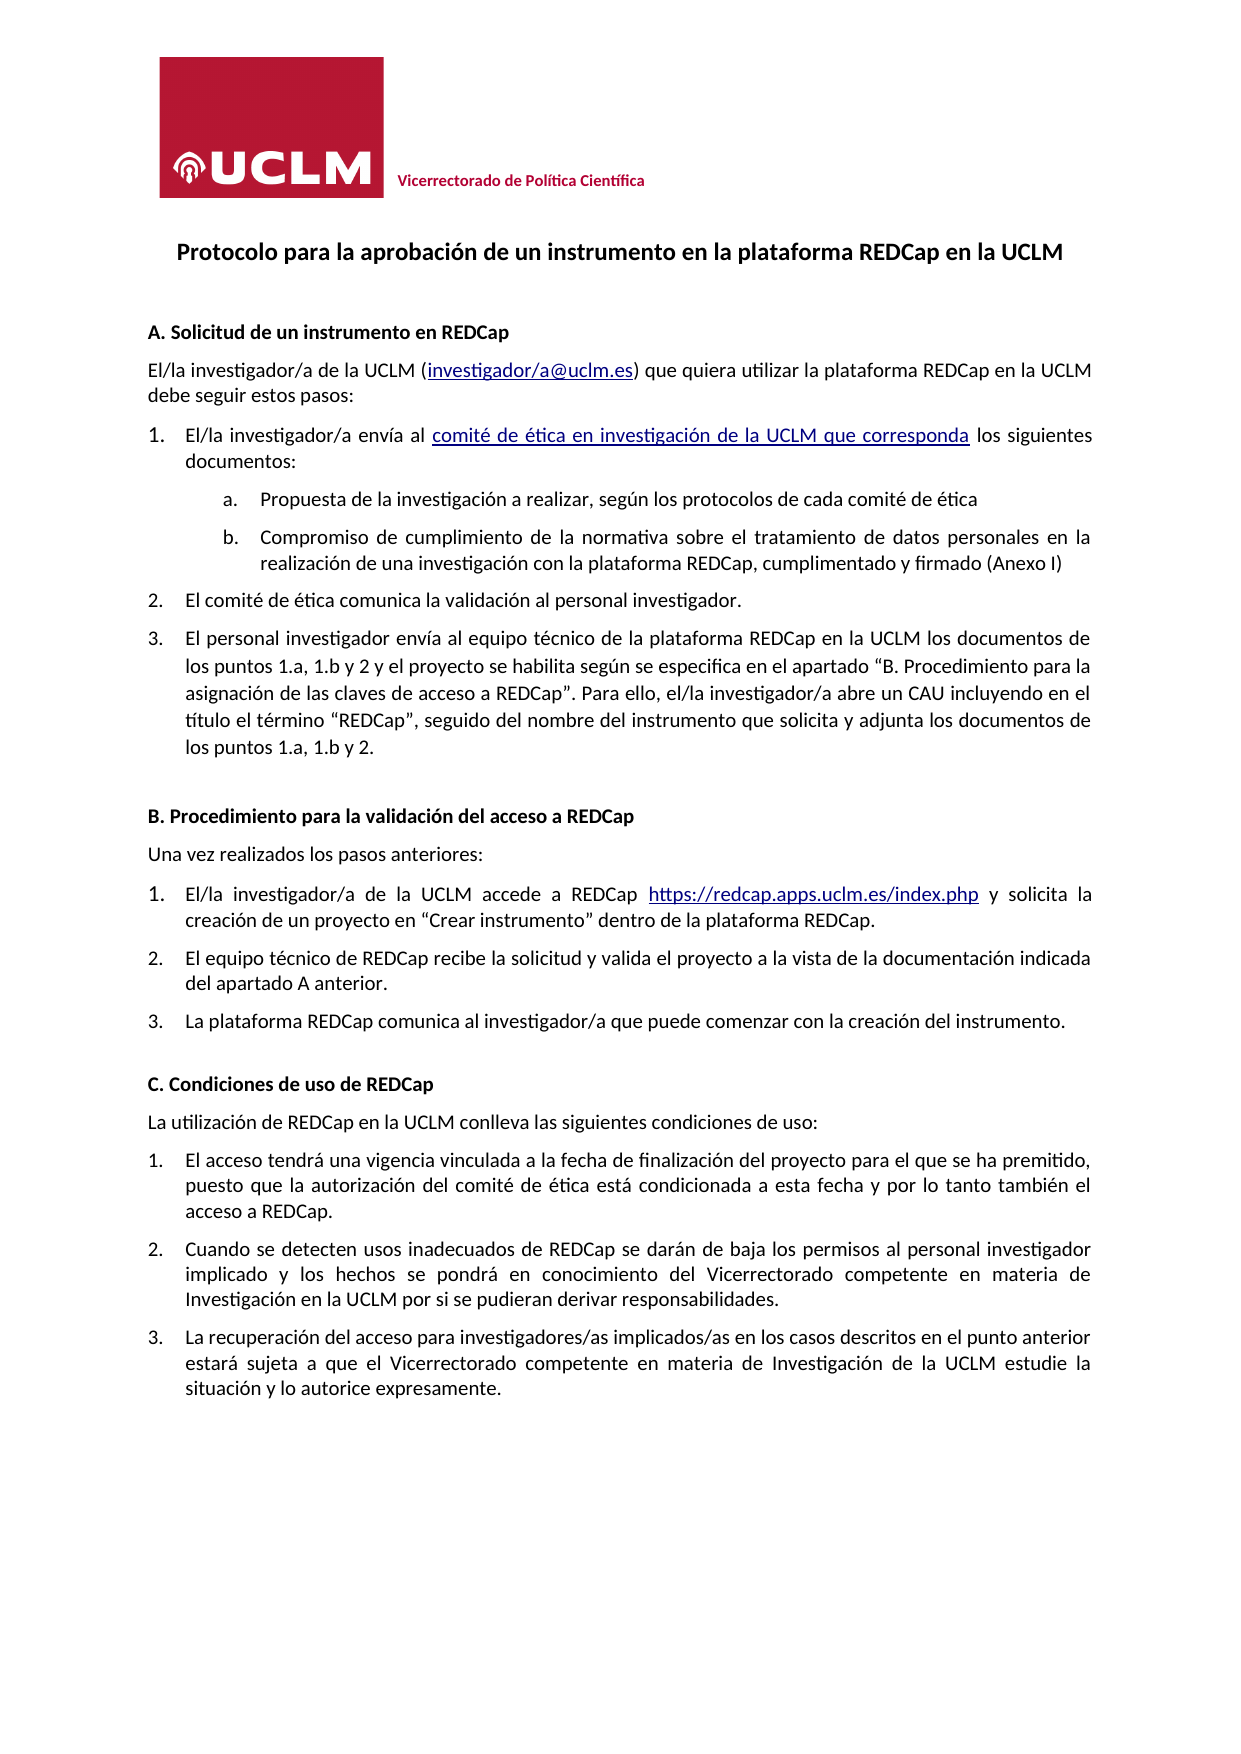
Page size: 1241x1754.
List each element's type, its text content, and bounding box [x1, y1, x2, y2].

list La plataforma REDCap comunica al investigador/a que puede comenzar con la creación del instrumento. [148, 1008, 1092, 1034]
list El equipo técnico de REDCap recibe la solicitud y valida el proyecto a la vista de la documentación indicada del apartado A anterior. [148, 945, 1092, 996]
text Protocolo para la aprobación de un instrumento en la plataforma REDCap en la UCLM [148, 236, 1092, 267]
text Una vez realizados los pasos anteriores: [148, 841, 1092, 867]
text A. Solicitud de un instrumento en REDCap [148, 319, 1092, 345]
list El/la investigador/a envía al comité de ética en investigación de la UCLM que corresponda los siguientes documentos: [148, 421, 1092, 474]
text El/la investigador/a de la UCLM (investigador/a@uclm.es) que quiera utilizar la plataforma REDCap en la UCLM debe seguir estos pasos: [148, 357, 1092, 408]
list La recuperación del acceso para investigadores/as implicados/as en los casos descritos en el punto anterior estará sujeta a que el Vicerrectorado competente en materia de Investigación de la UCLM estudie la situación y lo autorice expresamente. [148, 1324, 1092, 1401]
text La utilización de REDCap en la UCLM conlleva las siguientes condiciones de uso: [148, 1109, 1092, 1134]
list Cuando se detecten usos inadecuados de REDCap se darán de baja los permisos al personal investigador implicado y los hechos se pondrá en conocimiento del Vicerrectorado competente en materia de Investigación en la UCLM por si se pudieran derivar responsabilidades. [148, 1236, 1092, 1312]
list El personal investigador envía al equipo técnico de la plataforma REDCap en la UCLM los documentos de los puntos 1.a, 1.b y 2 y el proyecto se habilita según se especifica en el apartado “B. Procedimiento para la asignación de las claves de acceso a REDCap”. Para ello, el/la investigador/a abre un CAU incluyendo en el título el término “REDCap”, seguido del nombre del instrumento que solicita y adjunta los documentos de los puntos 1.a, 1.b y 2. [148, 626, 1092, 760]
list El/la investigador/a de la UCLM accede a REDCap https://redcap.apps.uclm.es/index.php y solicita la creación de un proyecto en “Crear instrumento” dentro de la plataforma REDCap. [148, 879, 1092, 932]
list Propuesta de la investigación a realizar, según los protocolos de cada comité de ética [223, 486, 1092, 512]
list Compromiso de cumplimiento de la normativa sobre el tratamiento de datos personales en la realización de una investigación con la plataforma REDCap, cumplimentado y firmado (Anexo I) [223, 524, 1092, 575]
text C. Condiciones de uso de REDCap [148, 1071, 1092, 1097]
list El acceso tendrá una vigencia vinculada a la fecha de finalización del proyecto para el que se ha premitido, puesto que la autorización del comité de ética está condicionada a esta fecha y por lo tanto también el acceso a REDCap. [148, 1147, 1092, 1223]
text B. Procedimiento para la validación del acceso a REDCap [148, 803, 1092, 829]
list El comité de ética comunica la validación al personal investigador. [148, 588, 1092, 613]
